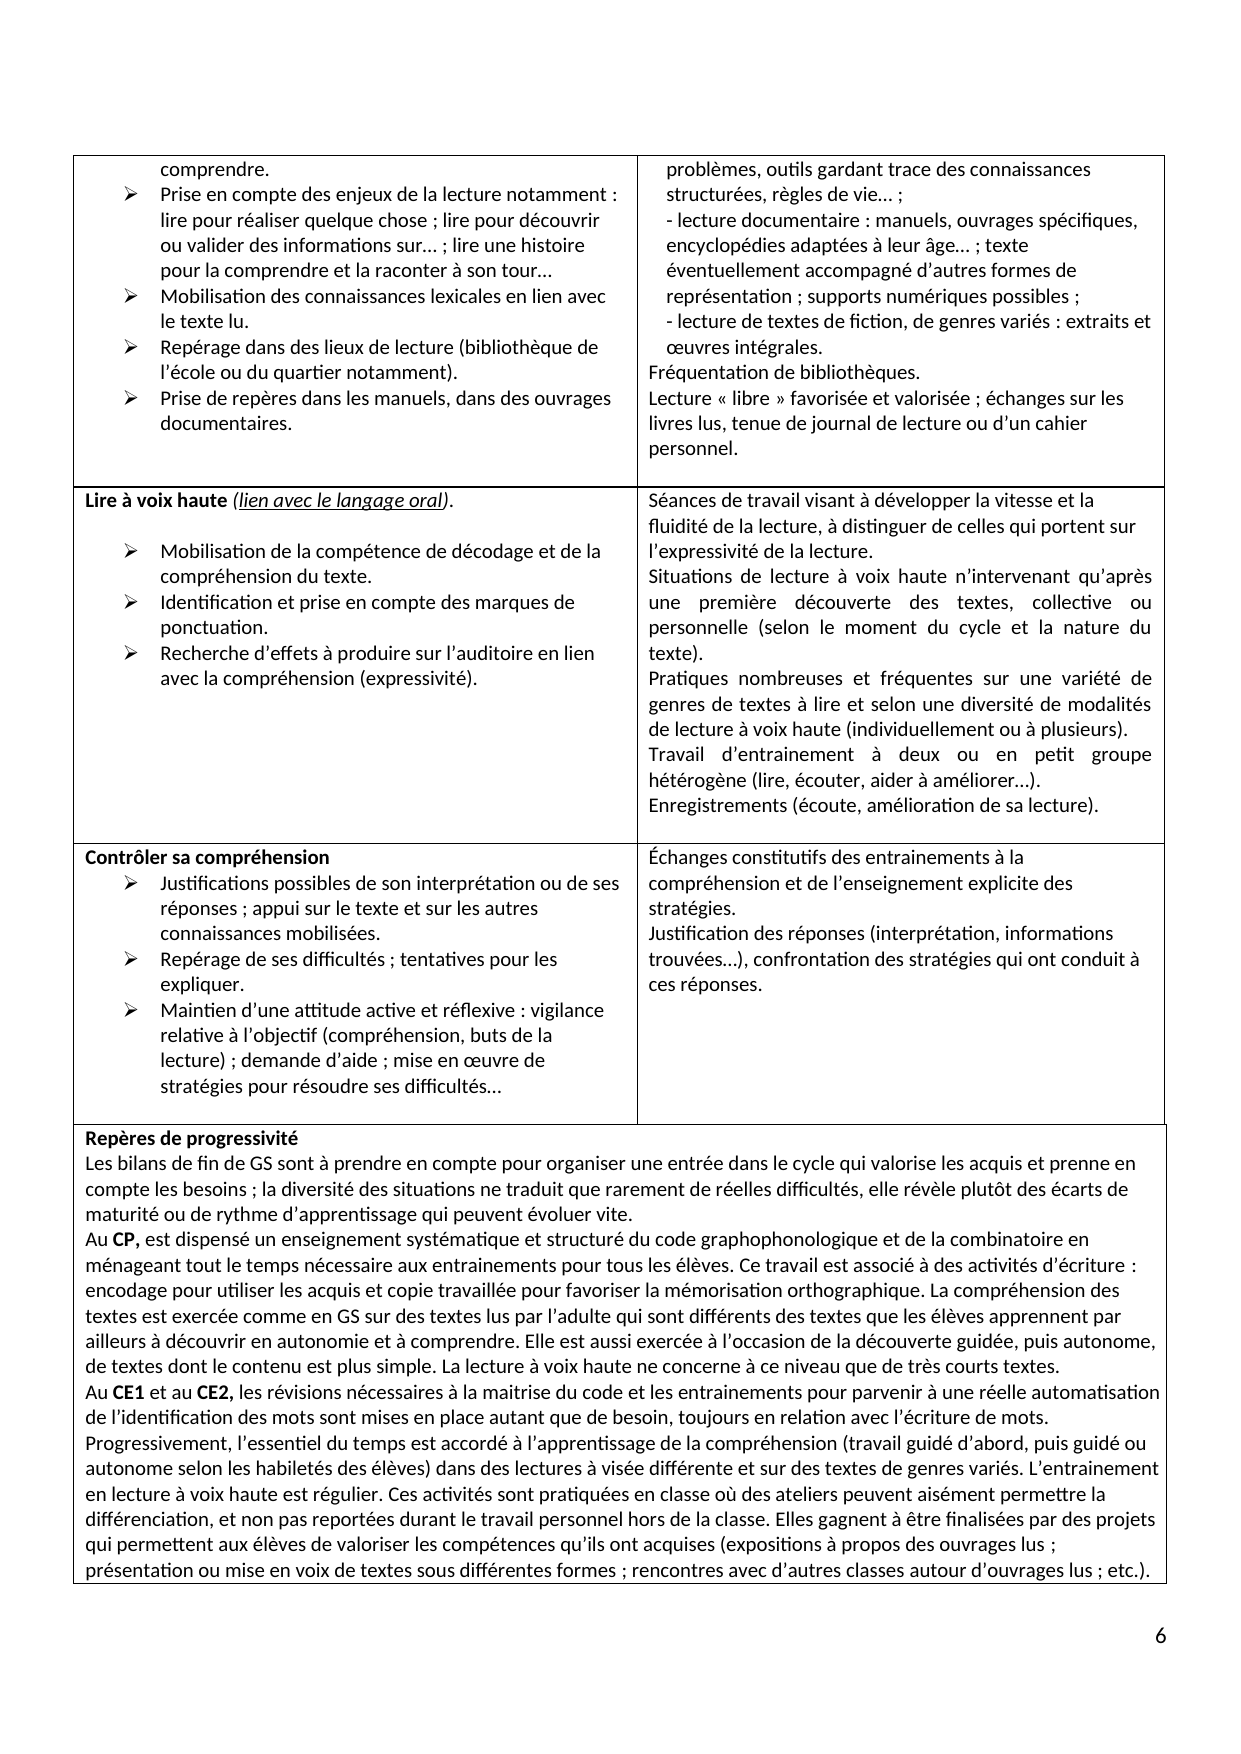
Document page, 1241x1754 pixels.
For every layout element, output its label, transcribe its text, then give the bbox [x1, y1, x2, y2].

table_cell Lire à voix haute (lien avec le langage oral). Mobilisation de la compétence de décodage et de la compréhension du texte. Identification et prise en compte des marques de ponctuation. Recherche d’effets à produire sur l’auditoire en lien avec la compréhension (expressivité). [74, 488, 637, 843]
table_cell Contrôler sa compréhension Justifications possibles de son interprétation ou de ses réponses ; appui sur le texte et sur les autres connaissances mobilisées. Repérage de ses difficultés ; tentatives pour les expliquer. Maintien d’une attitude active et réflexive : vigilance relative à l’objectif (compréhension, buts de la lecture) ; demande d’aide ; mise en œuvre de stratégies pour résoudre ses difficultés… [74, 844, 637, 1124]
table_cell Séances de travail visant à développer la vitesse et la fluidité de la lecture, à distinguer de celles qui portent sur l’expressivité de la lecture. Situations de lecture à voix haute n’intervenant qu’après une première découverte des textes, collective ou personnelle (selon le moment du cycle et la nature du texte). Pratiques nombreuses et fréquentes sur une variété de genres de textes à lire et selon une diversité de modalités de lecture à voix haute (individuellement ou à plusieurs). Travail d’entrainement à deux ou en petit groupe hétérogène (lire, écouter, aider à améliorer…). Enregistrements (écoute, amélioration de sa lecture). [638, 488, 1164, 843]
table_cell Repères de progressivité Les bilans de fin de GS sont à prendre en compte pour organiser une entrée dans le cycle qui valorise les acquis et prenne en compte les besoins ; la diversité des situations ne traduit que rarement de réelles difficultés, elle révèle plutôt des écarts de maturité ou de rythme d’apprentissage qui peuvent évoluer vite. Au CP, est dispensé un enseignement systématique et structuré du code graphophonologique et de la combinatoire en ménageant tout le temps nécessaire aux entrainements pour tous les élèves. Ce travail est associé à des activités d’écriture : encodage pour utiliser les acquis et copie travaillée pour favoriser la mémorisation orthographique. La compréhension des textes est exercée comme en GS sur des textes lus par l’adulte qui sont différents des textes que les élèves apprennent par ailleurs à découvrir en autonomie et à comprendre. Elle est aussi exercée à l’occasion de la découverte guidée, puis autonome, de textes dont le contenu est plus simple. La lecture à voix haute ne concerne à ce niveau que de très courts textes. Au CE1 et au CE2, les révisions nécessaires à la maitrise du code et les entrainements pour parvenir à une réelle automatisation de l’identification des mots sont mises en place autant que de besoin, toujours en relation avec l’écriture de mots. Progressivement, l’essentiel du temps est accordé à l’apprentissage de la compréhension (travail guidé d’abord, puis guidé ou autonome selon les habiletés des élèves) dans des lectures à visée différente et sur des textes de genres variés. L’entrainement en lecture à voix haute est régulier. Ces activités sont pratiquées en classe où des ateliers peuvent aisément permettre la différenciation, et non pas reportées durant le travail personnel hors de la classe. Elles gagnent à être finalisées par des projets qui permettent aux élèves de valoriser les compétences qu’ils ont acquises (expositions à propos des ouvrages lus ; présentation ou mise en voix de textes sous différentes formes ; rencontres avec d’autres classes autour d’ouvrages lus ; etc.). [74, 1125, 1166, 1582]
table_cell problèmes, outils gardant trace des connaissances structurées, règles de vie… ; - lecture documentaire : manuels, ouvrages spécifiques, encyclopédies adaptées à leur âge… ; texte éventuellement accompagné d’autres formes de représentation ; supports numériques possibles ; - lecture de textes de fiction, de genres variés : extraits et œuvres intégrales. Fréquentation de bibliothèques. Lecture « libre » favorisée et valorisée ; échanges sur les livres lus, tenue de journal de lecture ou d’un cahier personnel. [638, 156, 1164, 486]
table_cell Pratiquer différentes formes de lecture Mobilisation de la démarche permettant de comprendre. Prise en compte des enjeux de la lecture notamment : lire pour réaliser quelque chose ; lire pour découvrir ou valider des informations sur… ; lire une histoire pour la comprendre et la raconter à son tour… Mobilisation des connaissances lexicales en lien avec le texte lu. Repérage dans des lieux de lecture (bibliothèque de l’école ou du quartier notamment). Prise de repères dans les manuels, dans des ouvrages documentaires. [74, 156, 637, 486]
table_cell Échanges constitutifs des entrainements à la compréhension et de l’enseignement explicite des stratégies. Justification des réponses (interprétation, informations trouvées…), confrontation des stratégies qui ont conduit à ces réponses. [638, 844, 1164, 1124]
